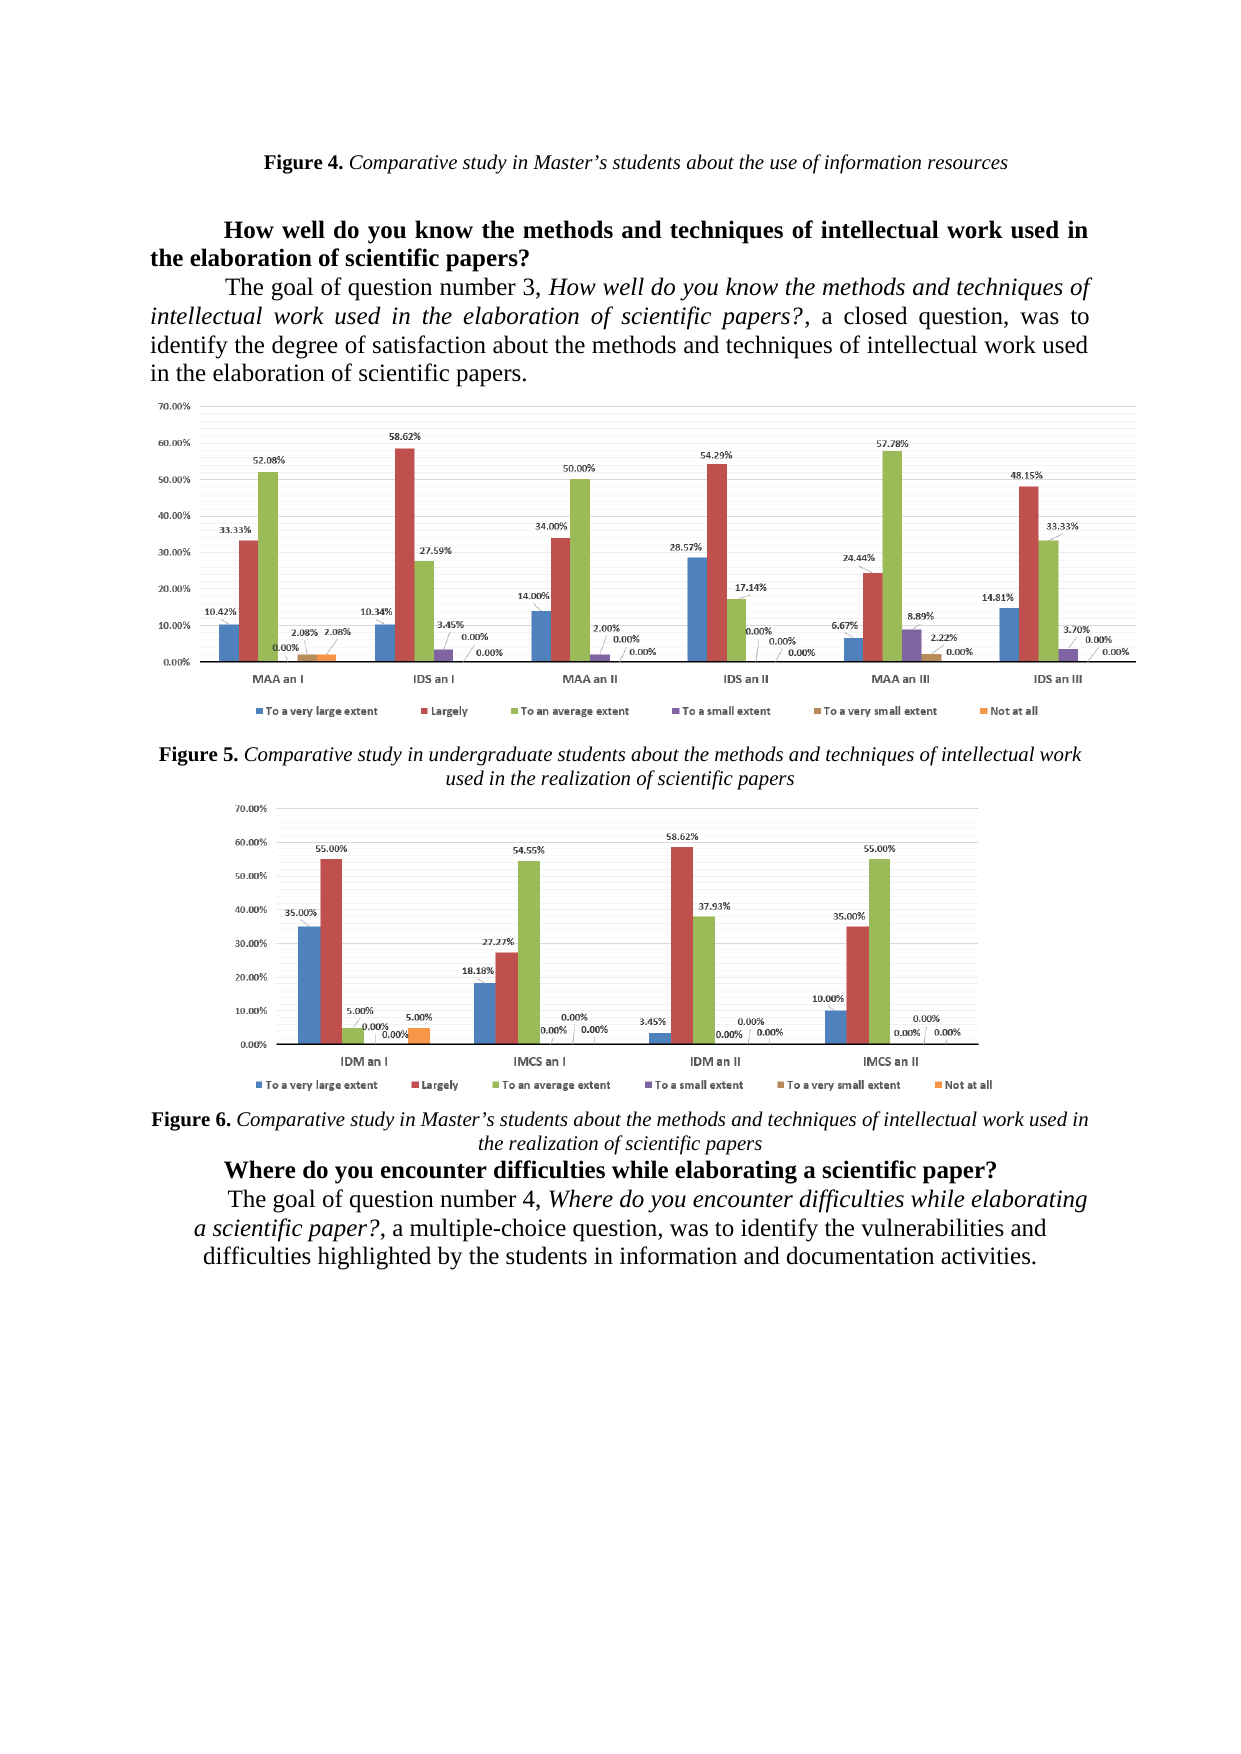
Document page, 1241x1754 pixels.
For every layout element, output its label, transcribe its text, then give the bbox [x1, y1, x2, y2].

text Where do you encounter difficulties while elaborating a scientific paper? [150, 1155, 1090, 1184]
text How well do you know the methods and techniques of intellectual work used in the elaboration of scientific papers? [150, 215, 1090, 272]
text Figure 4. Comparative study in Master’s students about the use of information resources [0, 150, 1090, 174]
text Figure 6. Comparative study in Master’s students about the methods and techniques of intellectual work used in the realization of scientific papers [150, 1107, 1090, 1155]
text Figure 5. Comparative study in undergraduate students about the methods and techniques of intellectual work used in the realization of scientific papers [150, 742, 1090, 1107]
picture [198, 790, 1042, 1107]
picture [135, 387, 1149, 729]
text The goal of question number 3, How well do you know the methods and techniques of intellectual work used in the elaboration of scientific papers?, a closed question, was to identify the degree of satisfaction about the methods and techniques of intellectual work used in the elaboration of scientific papers. [150, 272, 1090, 387]
text The goal of question number 4, Where do you encounter difficulties while elaborating a scientific paper?, a multiple-choice question, was to identify the vulnerabilities and difficulties highlighted by the students in information and documentation activities. [150, 1184, 1090, 1270]
